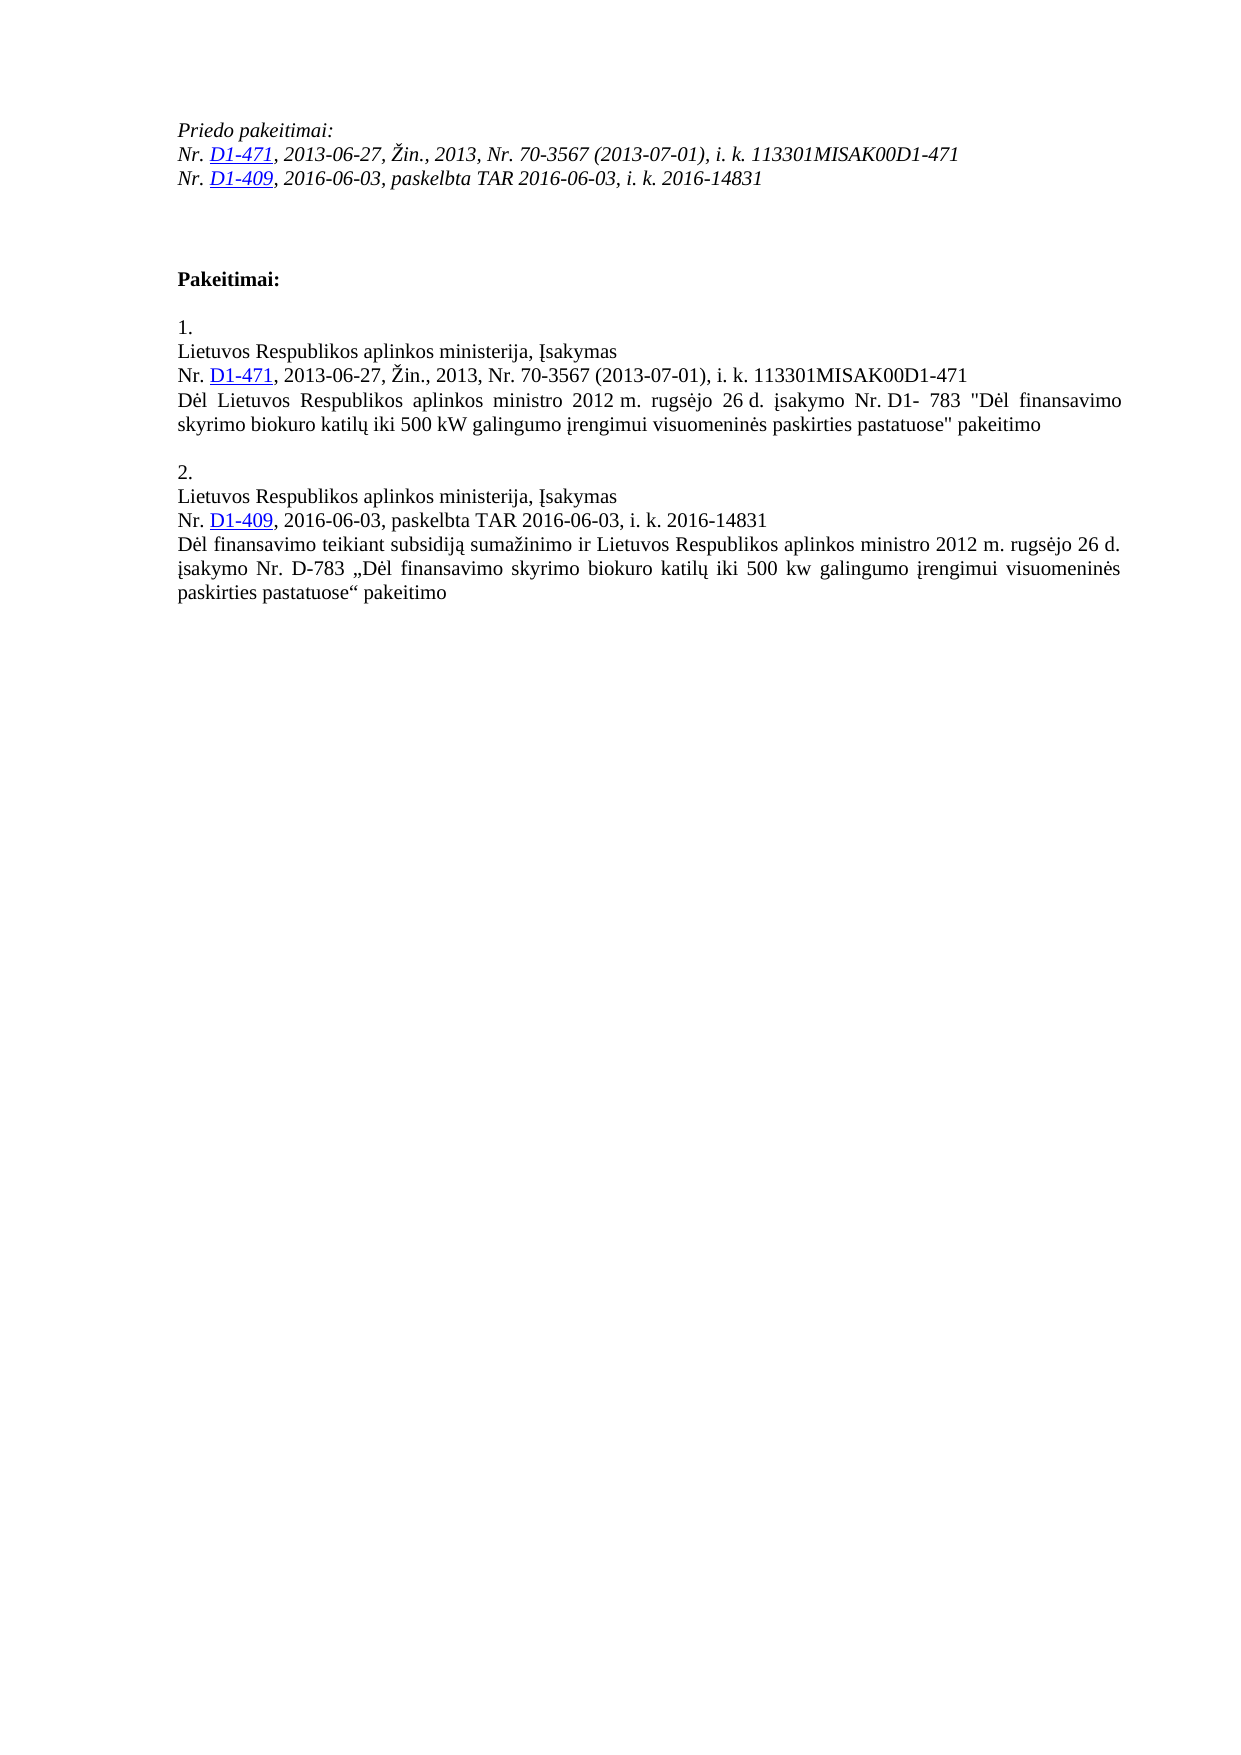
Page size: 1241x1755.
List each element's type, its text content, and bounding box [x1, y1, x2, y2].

text Priedo pakeitimai: [177, 118, 1122, 142]
text Nr. D1-471, 2013-06-27, Žin., 2013, Nr. 70-3567 (2013-07-01), i. k. 113301MISAK00D1-471 [177, 363, 1122, 387]
text Nr. D1-409, 2016-06-03, paskelbta TAR 2016-06-03, i. k. 2016-14831 [177, 166, 1122, 190]
text Lietuvos Respublikos aplinkos ministerija, Įsakymas [177, 484, 1122, 508]
text 1. [177, 315, 1122, 339]
text Nr. D1-471, 2013-06-27, Žin., 2013, Nr. 70-3567 (2013-07-01), i. k. 113301MISAK00D1-471 [177, 142, 1122, 166]
text Lietuvos Respublikos aplinkos ministerija, Įsakymas [177, 339, 1122, 363]
text Pakeitimai: [177, 267, 1122, 291]
text Dėl finansavimo teikiant subsidiją sumažinimo ir Lietuvos Respublikos aplinkos ministro 2012 m. rugsėjo 26 d. įsakymo Nr. D-783 „Dėl finansavimo skyrimo biokuro katilų iki 500 kw galingumo įrengimui visuomeninės paskirties pastatuose“ pakeitimo [177, 532, 1122, 604]
text Dėl Lietuvos Respublikos aplinkos ministro 2012 m. rugsėjo 26 d. įsakymo Nr. D1- 783 "Dėl finansavimo skyrimo biokuro katilų iki 500 kW galingumo įrengimui visuomeninės paskirties pastatuose" pakeitimo [177, 387, 1122, 436]
text 2. [177, 460, 1122, 484]
text Nr. D1-409, 2016-06-03, paskelbta TAR 2016-06-03, i. k. 2016-14831 [177, 508, 1122, 532]
